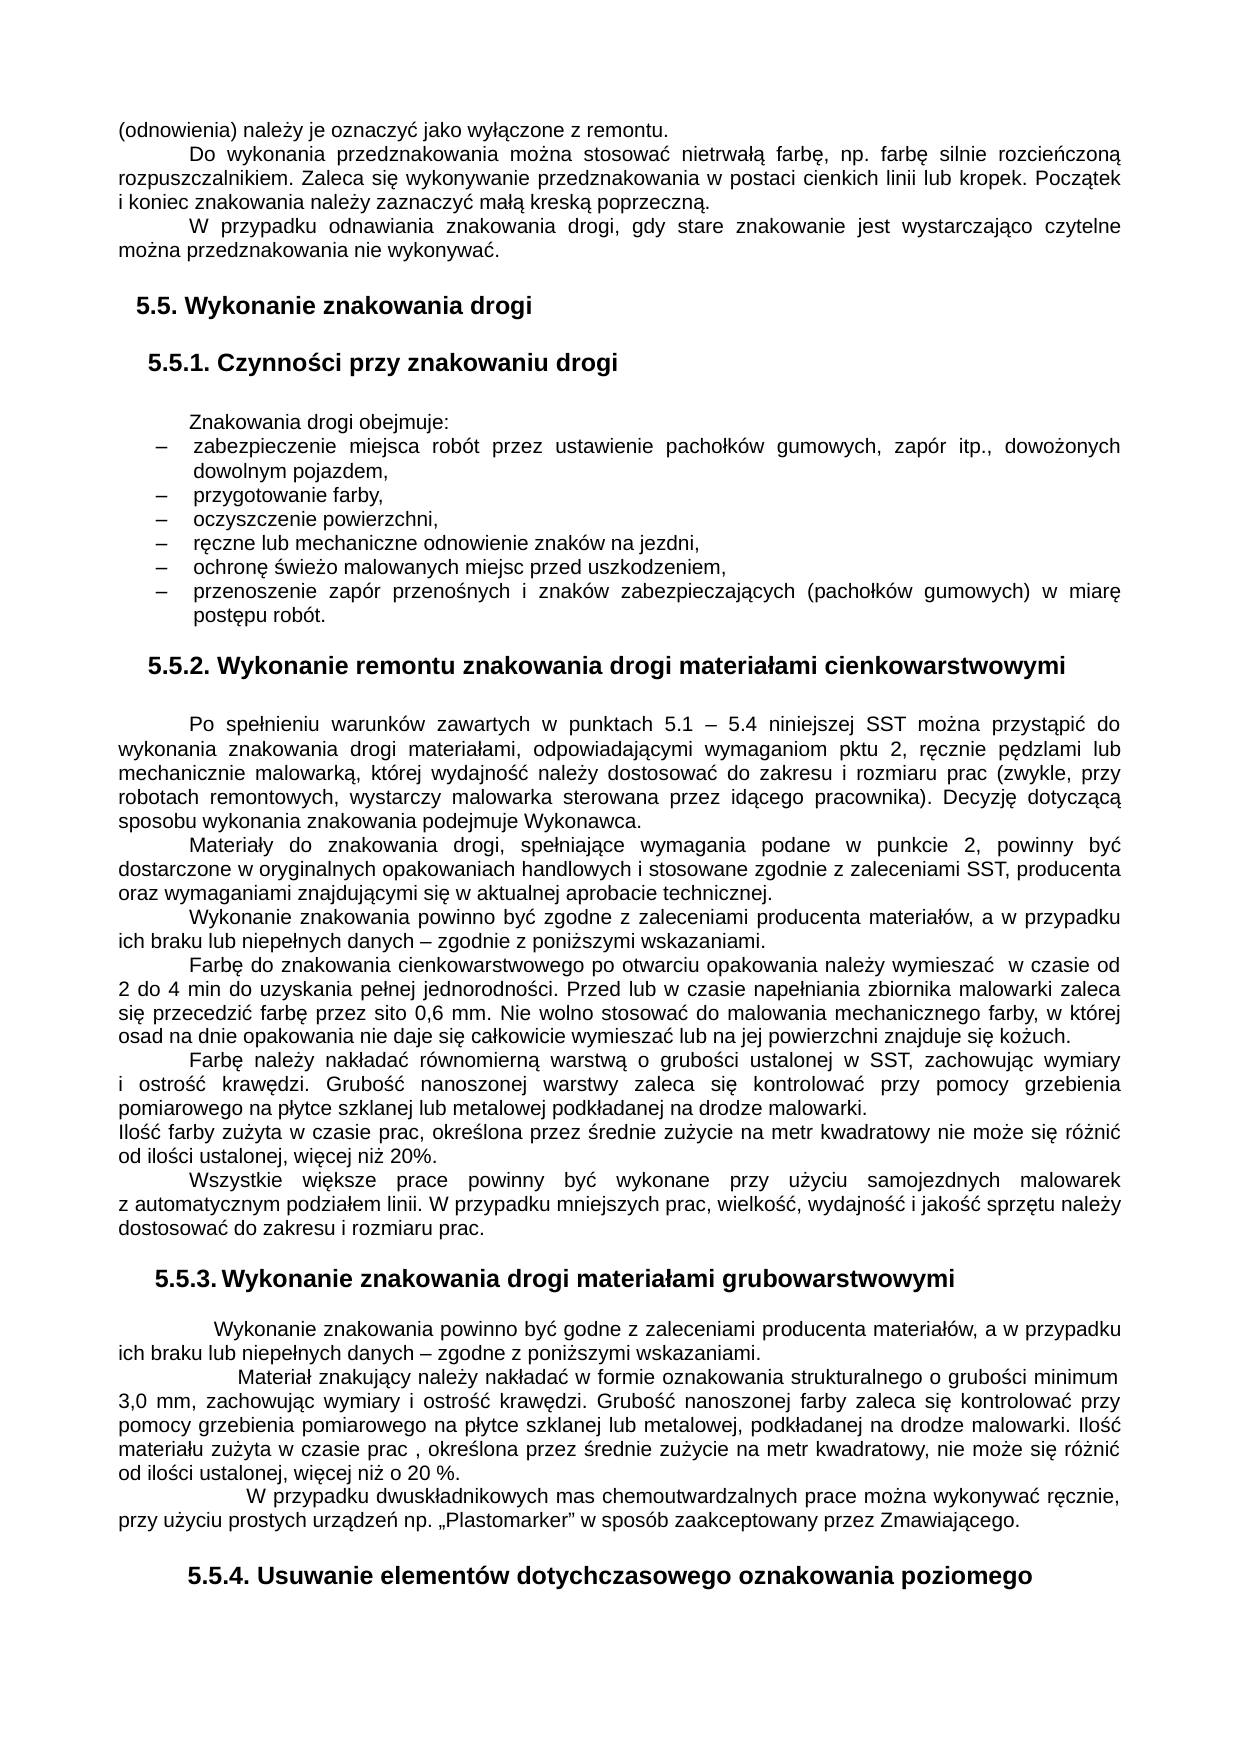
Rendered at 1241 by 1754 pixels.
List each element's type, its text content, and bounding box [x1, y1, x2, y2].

list przygotowanie farby, [156, 482, 1122, 506]
text Wszystkie większe prace powinny być wykonane przy użyciu samojezdnych malowarek z automatycznym podziałem linii. W przypadku mniejszych prac, wielkość, wydajność i jakość sprzętu należy dostosować do zakresu i rozmiaru prac. [118, 1168, 1122, 1240]
text Ilość farby zużyta w czasie prac, określona przez średnie zużycie na metr kwadratowy nie może się różnić od ilości ustalonej, więcej niż 20%. [118, 1120, 1122, 1168]
text Materiały do znakowania drogi, spełniające wymagania podane w punkcie 2, powinny być dostarczone w oryginalnych opakowaniach handlowych i stosowane zgodnie z zaleceniami SST, producenta oraz wymaganiami znajdującymi się w aktualnej aprobacie technicznej. [118, 833, 1122, 904]
text 5.5.4. Usuwanie elementów dotychczasowego oznakowania poziomego [118, 1561, 1122, 1590]
text Farbę należy nakładać równomierną warstwą o grubości ustalonej w SST, zachowując wymiary i ostrość krawędzi. Grubość nanoszonej warstwy zaleca się kontrolować przy pomocy grzebienia pomiarowego na płytce szklanej lub metalowej podkładanej na drodze malowarki. [118, 1048, 1122, 1120]
text 5.5.1. Czynności przy znakowaniu drogi [118, 348, 1122, 377]
text W przypadku dwuskładnikowych mas chemoutwardzalnych prace można wykonywać ręcznie, przy użyciu prostych urządzeń np. „Plastomarker” w sposób zaakceptowany przez Zmawiającego. [118, 1484, 1122, 1532]
text 5.5. Wykonanie znakowania drogi [118, 291, 1122, 319]
list zabezpieczenie miejsca robót przez ustawienie pachołków gumowych, zapór itp., dowożonych dowolnym pojazdem, [156, 434, 1122, 482]
text (odnowienia) należy je oznaczyć jako wyłączone z remontu. [118, 118, 1122, 142]
list oczyszczenie powierzchni, [156, 506, 1122, 531]
text Po spełnieniu warunków zawartych w punktach 5.1 – 5.4 niniejszej SST można przystąpić do wykonania znakowania drogi materiałami, odpowiadającymi wymaganiom pktu 2, ręcznie pędzlami lub mechanicznie malowarką, której wydajność należy dostosować do zakresu i rozmiaru prac (zwykle, przy robotach remontowych, wystarczy malowarka sterowana przez idącego pracownika). Decyzję dotyczącą sposobu wykonania znakowania podejmuje Wykonawca. [118, 708, 1122, 833]
text Farbę do znakowania cienkowarstwowego po otwarciu opakowania należy wymieszać w czasie od 2 do 4 min do uzyskania pełnej jednorodności. Przed lub w czasie napełniania zbiornika malowarki zaleca się przecedzić farbę przez sito 0,6 mm. Nie wolno stosować do malowania mechanicznego farby, w której osad na dnie opakowania nie daje się całkowicie wymieszać lub na jej powierzchni znajduje się kożuch. [118, 952, 1122, 1048]
text W przypadku odnawiania znakowania drogi, gdy stare znakowanie jest wystarczająco czytelne można przedznakowania nie wykonywać. [118, 214, 1122, 262]
text Materiał znakujący należy nakładać w formie oznakowania strukturalnego o grubości minimum 3,0 mm, zachowując wymiary i ostrość krawędzi. Grubość nanoszonej farby zaleca się kontrolować przy pomocy grzebienia pomiarowego na płytce szklanej lub metalowej, podkładanej na drodze malowarki. Ilość materiału zużyta w czasie prac , określona przez średnie zużycie na metr kwadratowy, nie może się różnić od ilości ustalonej, więcej niż o 20 %. [118, 1364, 1122, 1484]
text Znakowania drogi obejmuje: [118, 406, 1122, 434]
list Wykonanie znakowania drogi materiałami grubowarstwowymi [154, 1264, 1122, 1293]
list ochronę świeżo malowanych miejsc przed uszkodzeniem, [156, 554, 1122, 579]
text Wykonanie znakowania powinno być zgodne z zaleceniami producenta materiałów, a w przypadku ich braku lub niepełnych danych – zgodnie z poniższymi wskazaniami. [118, 904, 1122, 952]
text Wykonanie znakowania powinno być godne z zaleceniami producenta materiałów, a w przypadku ich braku lub niepełnych danych – zgodne z poniższymi wskazaniami. [118, 1317, 1122, 1364]
text Do wykonania przedznakowania można stosować nietrwałą farbę, np. farbę silnie rozcieńczoną rozpuszczalnikiem. Zaleca się wykonywanie przedznakowania w postaci cienkich linii lub kropek. Początek i koniec znakowania należy zaznaczyć małą kreską poprzeczną. [118, 142, 1122, 214]
list przenoszenie zapór przenośnych i znaków zabezpieczających (pachołków gumowych) w miarę postępu robót. [156, 579, 1122, 627]
list ręczne lub mechaniczne odnowienie znaków na jezdni, [156, 531, 1122, 554]
text 5.5.2. Wykonanie remontu znakowania drogi materiałami cienkowarstwowymi [118, 651, 1122, 679]
